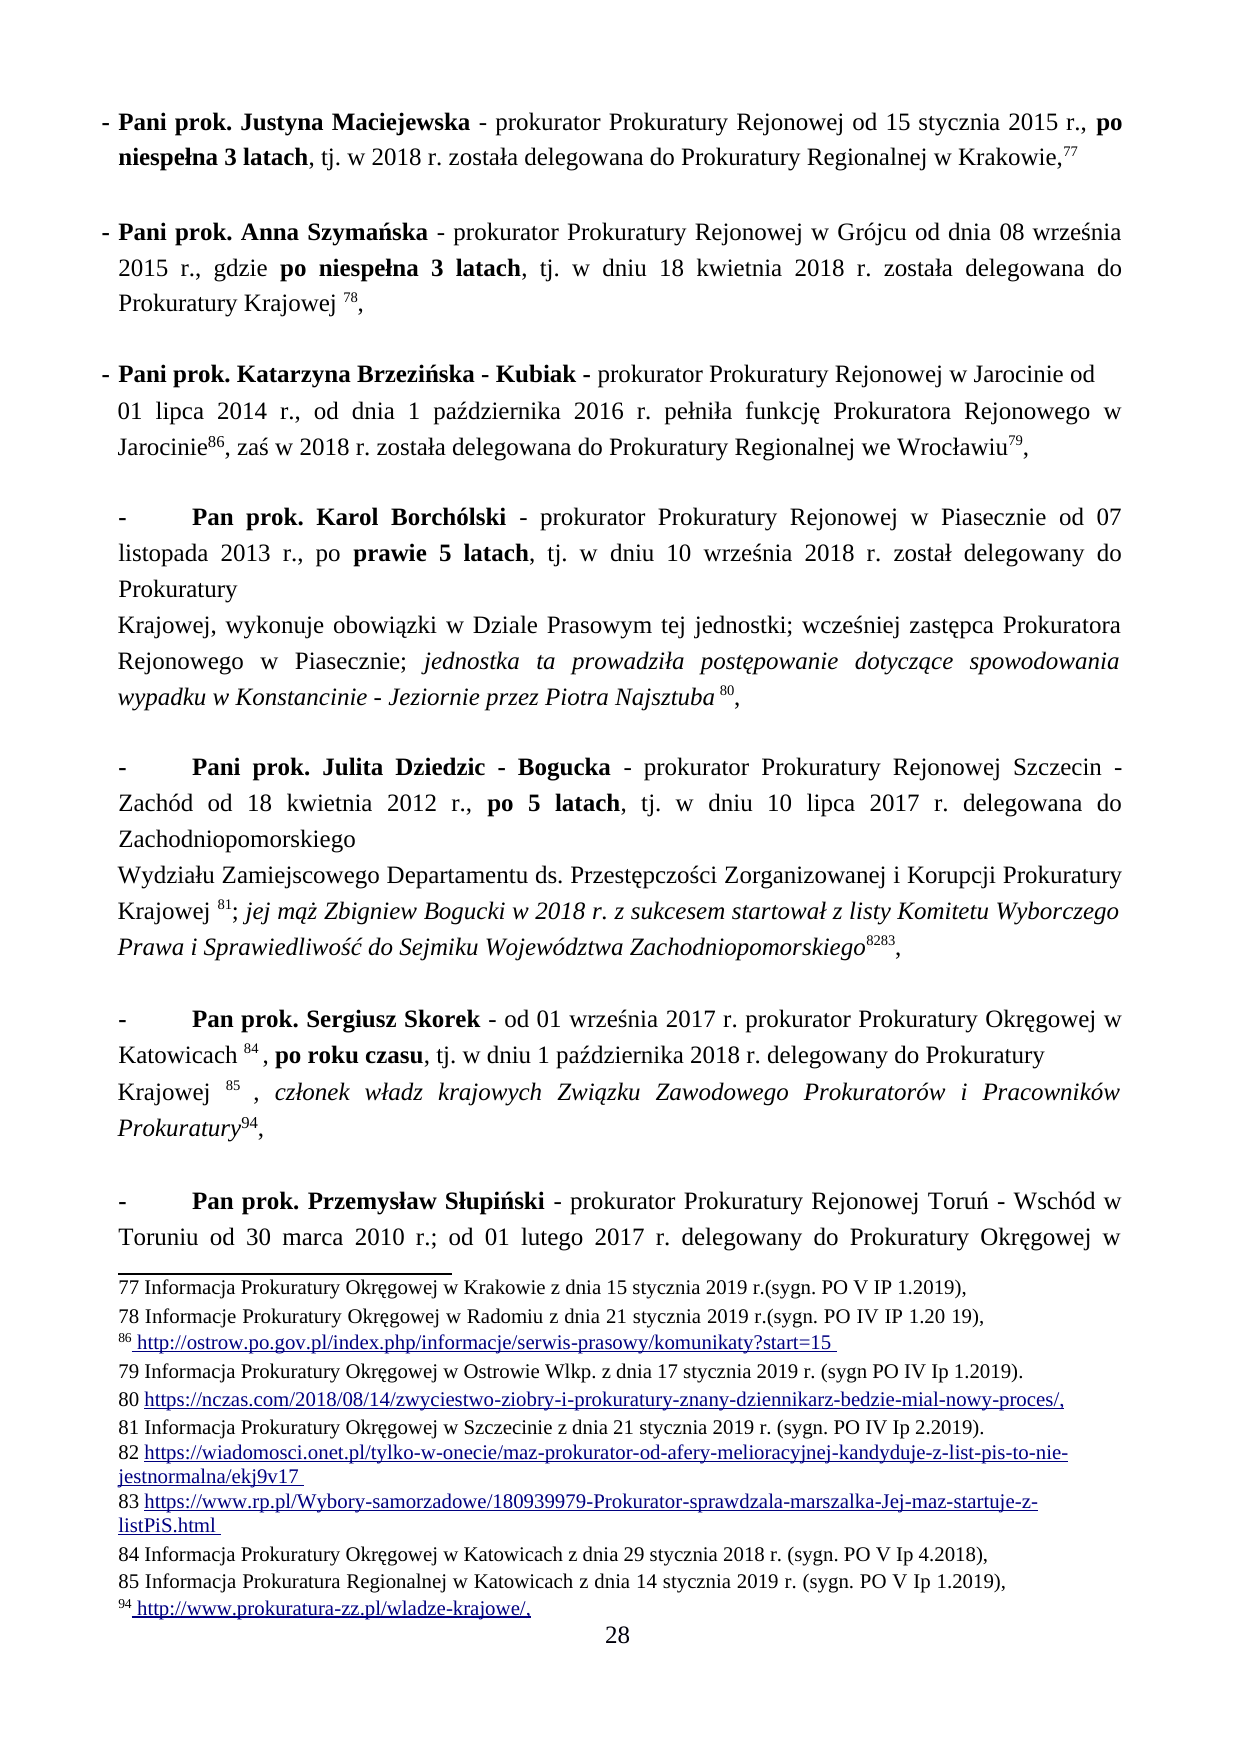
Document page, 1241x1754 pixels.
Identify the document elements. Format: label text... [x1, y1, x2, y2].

text https://wiadomosci.onet.pl/tylko-w-onecie/maz-prokurator-od-afery-melioracyjnej-kandyduje-z-list-pis-to-nie-jestnormalna/ekj9v17 [118, 1441, 1128, 1489]
text Informacja Prokuratury Okręgowej w Szczecinie z dnia 21 stycznia 2019 r. (sygn. PO IV Ip 2.2019). [118, 1414, 1128, 1440]
text https://nczas.com/2018/08/14/zwyciestwo-ziobry-i-prokuratury-znany-dziennikarz-bedzie-mial-nowy-proces/, [118, 1386, 1128, 1411]
text Krajowej, wykonuje obowiązki w Dziale Prasowym tej jednostki; wcześniej zastępca Prokuratora Rejonowego w Piasecznie; jednostka ta prowadziła postępowanie dotyczące spowodowania wypadku w Konstancinie - Jeziornie przez Piotra Najsztuba , [117, 610, 1122, 711]
text Informacja Prokuratury Okręgowej w Ostrowie Wlkp. z dnia 17 stycznia 2019 r. (sygn PO IV Ip 1.2019). [118, 1359, 1128, 1384]
text Informacja Prokuratura Regionalnej w Katowicach z dnia 14 stycznia 2019 r. (sygn. PO V Ip 1.2019), 94 http://www.prokuratura-zz.pl/wladze-krajowe/, [118, 1569, 1007, 1620]
list Pan prok. Karol Borchólski - prokurator Prokuratury Rejonowej w Piasecznie od 07 listopada 2013 r., po prawie 5 latach, tj. w dniu 10 września 2018 r. został delegowany do Prokuratury [118, 502, 1122, 602]
list Pani prok. Julita Dziedzic - Bogucka - prokurator Prokuratury Rejonowej Szczecin - Zachód od 18 kwietnia 2012 r., po 5 latach, tj. w dniu 10 lipca 2017 r. delegowana do Zachodniopomorskiego [118, 752, 1122, 852]
list Pani prok. Anna Szymańska - prokurator Prokuratury Rejonowej w Grójcu od dnia 08 września 2015 r., gdzie po niespełna 3 latach, tj. w dniu 18 kwietnia 2018 r. została delegowana do Prokuratury Krajowej , [101, 217, 1122, 317]
list Informacja Prokuratury Okręgowej w Krakowie z dnia 15 stycznia 2019 r.(sygn. PO V IP 1.2019), [118, 1274, 1128, 1300]
list Informacja Prokuratury Okręgowej w Katowicach z dnia 29 stycznia 2018 r. (sygn. PO V Ip 4.2018), [118, 1541, 1128, 1567]
list Pani prok. Justyna Maciejewska - prokurator Prokuratury Rejonowej od 15 stycznia 2015 r., po niespełna 3 latach, tj. w 2018 r. została delegowana do Prokuratury Regionalnej w Krakowie, [101, 107, 1122, 171]
list Pan prok. Przemysław Słupiński - prokurator Prokuratury Rejonowej Toruń - Wschód w Toruniu od 30 marca 2010 r.; od 01 lutego 2017 r. delegowany do Prokuratury Okręgowej w [118, 1186, 1122, 1250]
list Pan prok. Sergiusz Skorek - od 01 września 2017 r. prokurator Prokuratury Okręgowej w Katowicach , po roku czasu, tj. w dniu 1 października 2018 r. delegowany do Prokuratury [118, 1004, 1122, 1069]
list Pani prok. Katarzyna Brzezińska - Kubiak - prokurator Prokuratury Rejonowej w Jarocinie od [101, 359, 1122, 388]
text Krajowej , członek władz krajowych Związku Zawodowego Prokuratorów i Pracowników Prokuratury94, [117, 1077, 1123, 1141]
text 01 lipca 2014 r., od dnia 1 października 2016 r. pełniła funkcję Prokuratora Rejonowego w Jarocinie86, zaś w 2018 r. została delegowana do Prokuratury Regionalnej we Wrocławiu, [117, 396, 1122, 461]
text Wydziału Zamiejscowego Departamentu ds. Przestępczości Zorganizowanej i Korupcji Prokuratury Krajowej ; jej mąż Zbigniew Bogucki w 2018 r. z sukcesem startował z listy Komitetu Wyborczego Prawa i Sprawiedliwość do Sejmiku Województwa Zachodniopomorskiego, [117, 860, 1123, 961]
list Informacje Prokuratury Okręgowej w Radomiu z dnia 21 stycznia 2019 r.(sygn. PO IV IP 1.20 19), 86 http://ostrow.po.gov.pl/index.php/informacje/serwis-prasowy/komunikaty?start=15 [118, 1303, 985, 1355]
text https://www.rp.pl/Wybory-samorzadowe/180939979-Prokurator-sprawdzala-marszalka-Jej-maz-startuje-z-listPiS.html [118, 1490, 1128, 1538]
